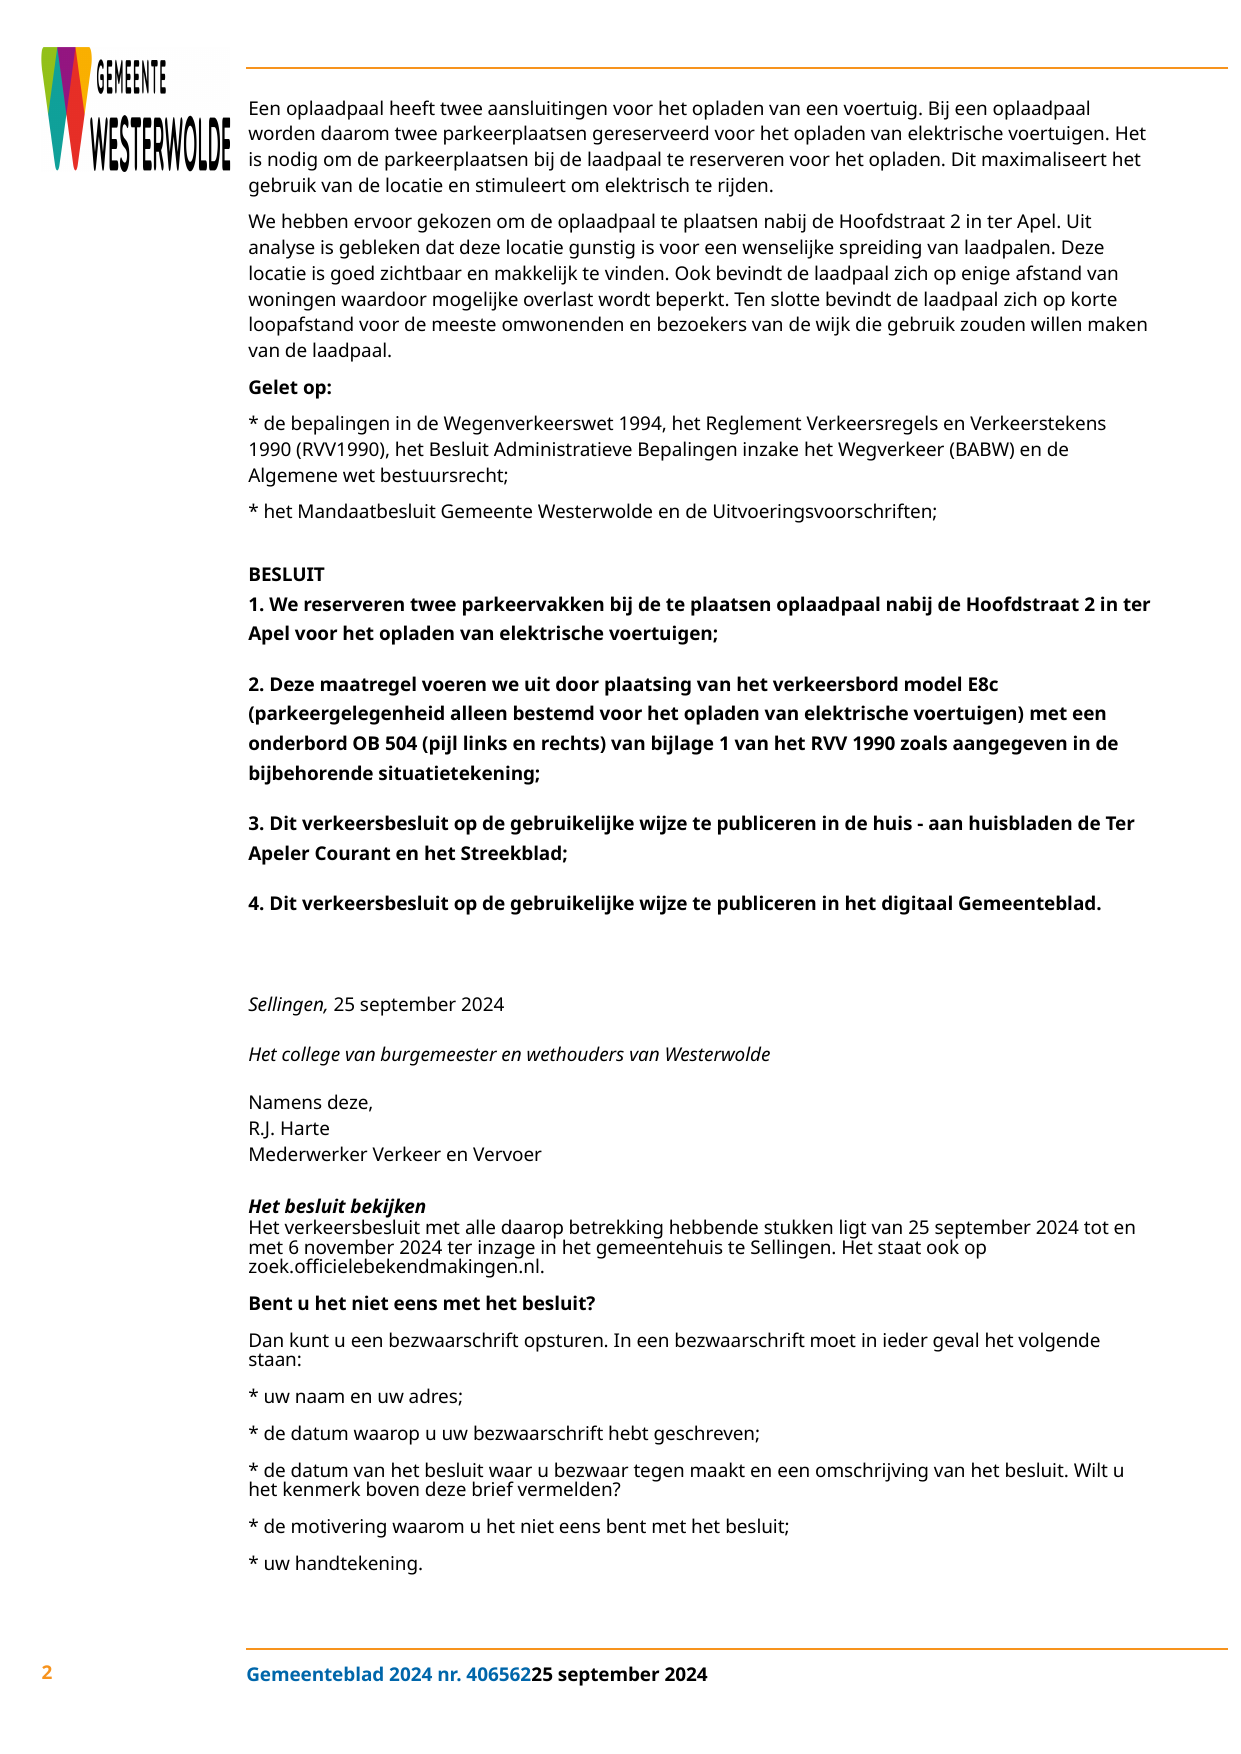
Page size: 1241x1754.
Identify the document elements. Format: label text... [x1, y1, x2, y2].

text 2. Deze maatregel voeren we uit door plaatsing van het verkeersbord model E8c (parkeergelegenheid alleen bestemd voor het opladen van elektrische voertuigen) met een onderbord OB 504 (pijl links en rechts) van bijlage 1 van het RVV 1990 zoals aangegeven in de bijbehorende situatietekening; [248, 671, 1152, 786]
text Gelet op: [248, 374, 1152, 400]
text Namens deze, [248, 1089, 1152, 1115]
text * uw handtekening. [248, 1555, 1152, 1574]
text We hebben ervoor gekozen om de oplaadpaal te plaatsen nabij de Hoofdstraat 2 in ter Apel. Uit analyse is gebleken dat deze locatie gunstig is voor een wenselijke spreiding van laadpalen. Deze locatie is goed zichtbaar en makkelijk te vinden. Ook bevindt de laadpaal zich op enige afstand van woningen waardoor mogelijke overlast wordt beperkt. Ten slotte bevindt de laadpaal zich op korte loopafstand voor de meeste omwonenden en bezoekers van de wijk die gebruik zouden willen maken van de laadpaal. [248, 209, 1152, 363]
text 4. Dit verkeersbesluit op de gebruikelijke wijze te publiceren in het digitaal Gemeenteblad. [248, 890, 1152, 916]
text * uw naam en uw adres; [248, 1388, 1152, 1407]
text Een oplaadpaal heeft twee aansluitingen voor het opladen van een voertuig. Bij een oplaadpaal worden daarom twee parkeerplaatsen gereserveerd voor het opladen van elektrische voertuigen. Het is nodig om de parkeerplaatsen bij de laadpaal te reserveren voor het opladen. Dit maximaliseert het gebruik van de locatie en stimuleert om elektrisch te rijden. [248, 95, 1152, 198]
text Dan kunt u een bezwaarschrift opsturen. In een bezwaarschrift moet in ieder geval het volgende staan: [248, 1332, 1152, 1370]
text Sellingen, 25 september 2024 [248, 991, 1152, 1017]
text 3. Dit verkeersbesluit op de gebruikelijke wijze te publiceren in de huis - aan huisbladen de Ter Apeler Courant en het Streekblad; [248, 810, 1152, 866]
text * de datum waarop u uw bezwaarschrift hebt geschreven; [248, 1425, 1152, 1444]
text 1. We reserveren twee parkeervakken bij de te plaatsen oplaadpaal nabij de Hoofdstraat 2 in ter Apel voor het opladen van elektrische voertuigen; [248, 591, 1152, 646]
text Bent u het niet eens met het besluit? [248, 1295, 1152, 1314]
text Mederwerker Verkeer en Vervoer [248, 1141, 1152, 1166]
text * de datum van het besluit waar u bezwaar tegen maakt en een omschrijving van het besluit. Wilt u het kenmerk boven deze brief vermelden? [248, 1462, 1152, 1501]
text BESLUIT [248, 561, 1152, 587]
text R.J. Harte [248, 1115, 1152, 1141]
text * de motivering waarom u het niet eens bent met het besluit; [248, 1518, 1152, 1538]
text * het Mandaatbesluit Gemeente Westerwolde en de Uitvoeringsvoorschriften; [248, 499, 1152, 524]
picture [41, 47, 231, 172]
text Het verkeersbesluit met alle daarop betrekking hebbende stukken ligt van 25 september 2024 tot en met 6 november 2024 ter inzage in het gemeentehuis te Sellingen. Het staat ook op zoek.officielebekendmakingen.nl. [248, 1219, 1152, 1277]
text Het college van burgemeester en wethouders van Westerwolde [248, 1041, 1152, 1067]
text Het besluit bekijken [248, 1194, 1152, 1219]
text * de bepalingen in de Wegenverkeerswet 1994, het Reglement Verkeersregels en Verkeerstekens 1990 (RVV1990), het Besluit Administratieve Bepalingen inzake het Wegverkeer (BABW) en de Algemene wet bestuursrecht; [248, 411, 1152, 488]
